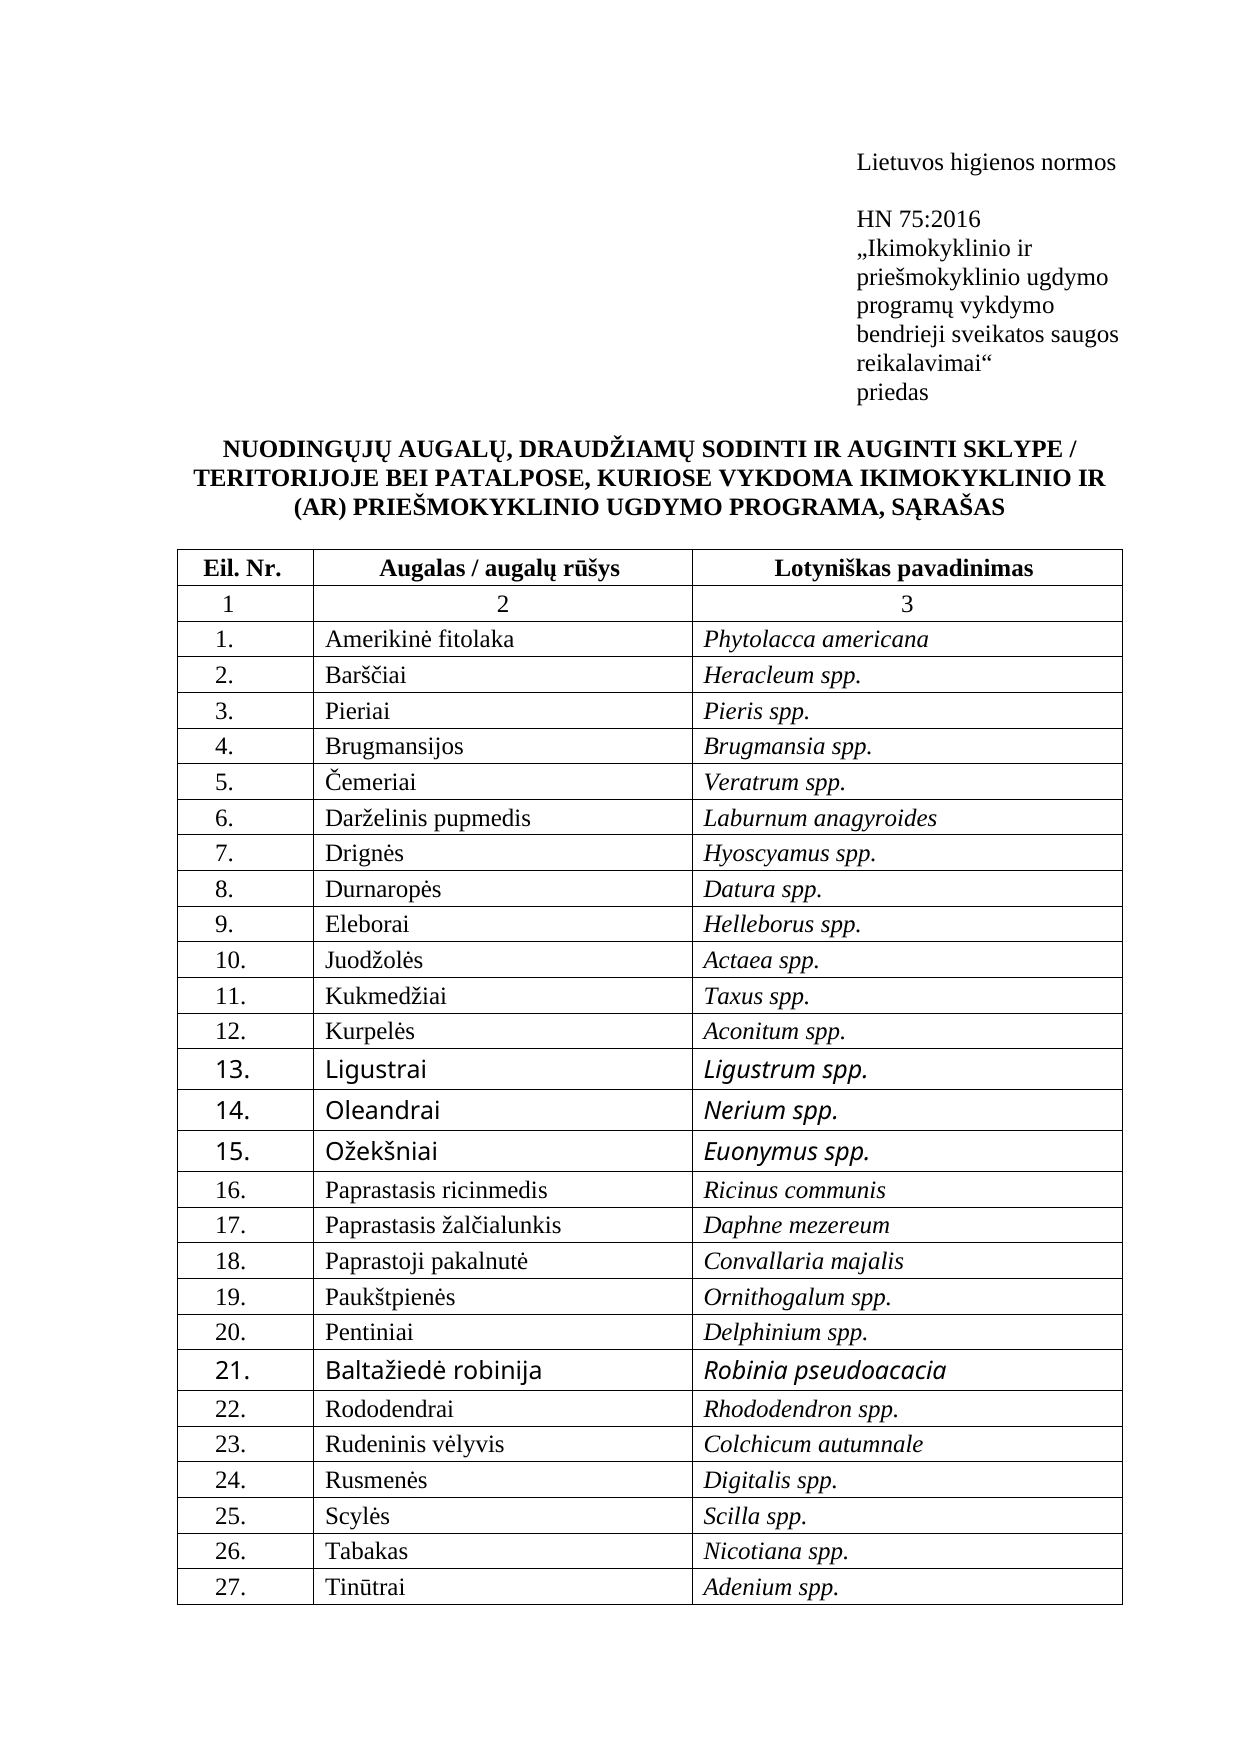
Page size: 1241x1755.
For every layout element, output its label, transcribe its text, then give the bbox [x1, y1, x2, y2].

table_cell 17. [178, 1208, 313, 1242]
table_cell Datura spp. [693, 871, 1122, 906]
table_cell Ornithogalum spp. [693, 1279, 1122, 1313]
table_cell 24. [178, 1462, 313, 1497]
table_cell Tinūtrai [314, 1569, 692, 1604]
table_cell 7. [178, 835, 313, 870]
table_cell Ligustrai [314, 1049, 692, 1089]
table_cell Nicotiana spp. [693, 1534, 1122, 1568]
table_cell Rudeninis vėlyvis [314, 1427, 692, 1461]
table_cell Juodžolės [314, 942, 692, 977]
table_cell 18. [178, 1243, 313, 1278]
table_cell Convallaria majalis [693, 1243, 1122, 1278]
table_cell Amerikinė fitolaka [314, 622, 692, 656]
table_cell 19. [178, 1279, 313, 1313]
table_cell 3. [178, 693, 313, 727]
table_cell Ricinus communis [693, 1172, 1122, 1207]
table_cell 12. [178, 1014, 313, 1048]
table_header Lotyniškas pavadinimas [693, 550, 1122, 585]
table_cell 1. [178, 622, 313, 656]
table_cell Čemeriai [314, 764, 692, 799]
table_cell Tabakas [314, 1534, 692, 1568]
table_cell Pieriai [314, 693, 692, 727]
table_cell Scylės [314, 1498, 692, 1532]
table_cell Paukštpienės [314, 1279, 692, 1313]
table_cell Pentiniai [314, 1315, 692, 1349]
table_cell 16. [178, 1172, 313, 1207]
table_cell Phytolacca americana [693, 622, 1122, 656]
table_cell Oleandrai [314, 1090, 692, 1130]
table_cell Nerium spp. [693, 1090, 1122, 1130]
table_cell Scilla spp. [693, 1498, 1122, 1532]
table_cell Brugmansia spp. [693, 729, 1122, 763]
table_cell 5. [178, 764, 313, 799]
table_cell 23. [178, 1427, 313, 1461]
table_cell Helleborus spp. [693, 907, 1122, 941]
table_header Eil. Nr. [178, 550, 313, 585]
table_cell 2. [178, 657, 313, 692]
table_cell 2 [314, 586, 692, 621]
table_cell Taxus spp. [693, 978, 1122, 1012]
table_cell 9. [178, 907, 313, 941]
table_cell Ligustrum spp. [693, 1049, 1122, 1089]
table_cell Digitalis spp. [693, 1462, 1122, 1497]
table_cell Eleborai [314, 907, 692, 941]
table_cell Laburnum anagyroides [693, 800, 1122, 834]
table_cell Kukmedžiai [314, 978, 692, 1012]
table_cell Colchicum autumnale [693, 1427, 1122, 1461]
table_cell 22. [178, 1391, 313, 1426]
text priedas [856, 377, 1122, 406]
table_cell Rhododendron spp. [693, 1391, 1122, 1426]
table_cell Baltažiedė robinija [314, 1350, 692, 1390]
table_cell 4. [178, 729, 313, 763]
table_cell 15. [178, 1131, 313, 1171]
table_cell 10. [178, 942, 313, 977]
table_cell Heracleum spp. [693, 657, 1122, 692]
text NUODINGŲJŲ AUGALŲ, DRAUDŽIAMŲ SODINTI IR AUGINTI SKLYPE / TERITORIJOJE BEI PATALPOSE, KURIOSE VYKDOMA IKIMOKYKLINIO IR (AR) PRIEŠMOKYKLINIO UGDYMO PROGRAMA, SĄRAŠAS [177, 434, 1122, 521]
table_cell Hyoscyamus spp. [693, 835, 1122, 870]
table_cell Paprastasis žalčialunkis [314, 1208, 692, 1242]
table_cell 14. [178, 1090, 313, 1130]
table_cell 13. [178, 1049, 313, 1089]
table_cell 8. [178, 871, 313, 906]
table_cell Rododendrai [314, 1391, 692, 1426]
table_cell Drignės [314, 835, 692, 870]
table_cell Robinia pseudoacacia [693, 1350, 1122, 1390]
table_cell Paprastoji pakalnutė [314, 1243, 692, 1278]
table_cell Barščiai [314, 657, 692, 692]
table_cell Ožekšniai [314, 1131, 692, 1171]
table_cell Veratrum spp. [693, 764, 1122, 799]
table_cell Paprastasis ricinmedis [314, 1172, 692, 1207]
table_cell 11. [178, 978, 313, 1012]
table_header Augalas / augalų rūšys [314, 550, 692, 585]
table_cell Actaea spp. [693, 942, 1122, 977]
table_cell Brugmansijos [314, 729, 692, 763]
table_cell Adenium spp. [693, 1569, 1122, 1604]
table_cell 27. [178, 1569, 313, 1604]
table_cell Kurpelės [314, 1014, 692, 1048]
table_cell 3 [693, 586, 1122, 621]
table_cell Rusmenės [314, 1462, 692, 1497]
table_cell 25. [178, 1498, 313, 1532]
table_cell Euonymus spp. [693, 1131, 1122, 1171]
table_cell 6. [178, 800, 313, 834]
table_cell Daphne mezereum [693, 1208, 1122, 1242]
table_cell Pieris spp. [693, 693, 1122, 727]
table_cell 20. [178, 1315, 313, 1349]
table_cell Durnaropės [314, 871, 692, 906]
text Lietuvos higienos normos HN 75:2016 „Ikimokyklinio ir priešmokyklinio ugdymo programų vykdymo bendrieji sveikatos saugos reikalavimai“ [856, 147, 1122, 377]
table_cell Delphinium spp. [693, 1315, 1122, 1349]
table_cell 1 [178, 586, 313, 621]
table_cell Aconitum spp. [693, 1014, 1122, 1048]
table_cell 26. [178, 1534, 313, 1568]
table_cell Darželinis pupmedis [314, 800, 692, 834]
table_cell 21. [178, 1350, 313, 1390]
